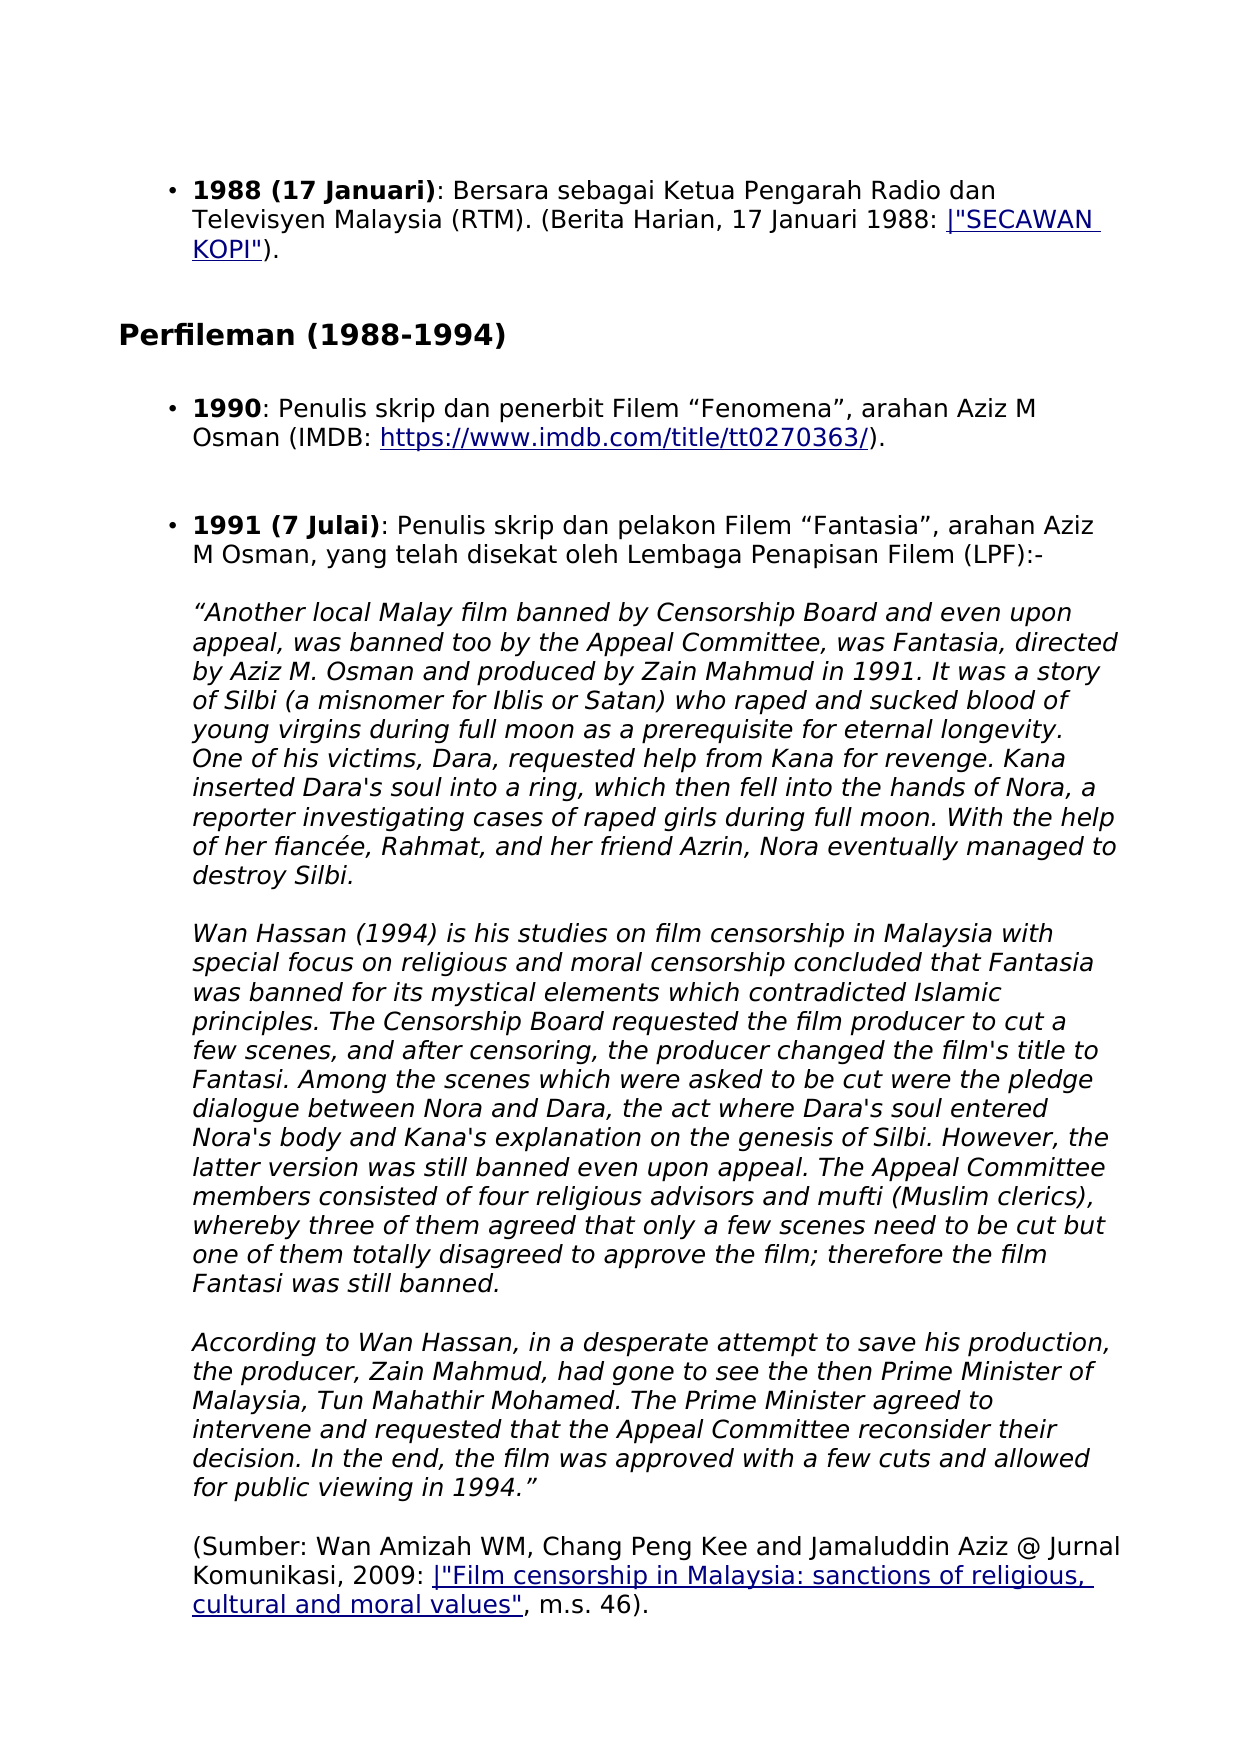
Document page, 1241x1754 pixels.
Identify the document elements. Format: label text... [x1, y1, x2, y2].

list [177, 118, 1122, 176]
list 1991 (7 Julai): Penulis skrip dan pelakon Filem “Fantasia”, arahan Aziz M Osman, yang telah disekat oleh Lembaga Penapisan Filem (LPF):- “Another local Malay film banned by Censorship Board and even upon appeal, was banned too by the Appeal Committee, was Fantasia, directed by Aziz M. Osman and produced by Zain Mahmud in 1991. It was a story of Silbi (a misnomer for Iblis or Satan) who raped and sucked blood of young virgins during full moon as a prerequisite for eternal longevity. One of his victims, Dara, requested help from Kana for revenge. Kana inserted Dara's soul into a ring, which then fell into the hands of Nora, a reporter investigating cases of raped girls during full moon. With the help of her fiancée, Rahmat, and her friend Azrin, Nora eventually managed to destroy Silbi. Wan Hassan (1994) is his studies on film censorship in Malaysia with special focus on religious and moral censorship concluded that Fantasia was banned for its mystical elements which contradicted Islamic principles. The Censorship Board requested the film producer to cut a few scenes, and after censoring, the producer changed the film's title to Fantasi. Among the scenes which were asked to be cut were the pledge dialogue between Nora and Dara, the act where Dara's soul entered Nora's body and Kana's explanation on the genesis of Silbi. However, the latter version was still banned even upon appeal. The Appeal Committee members consisted of four religious advisors and mufti (Muslim clerics), whereby three of them agreed that only a few scenes need to be cut but one of them totally disagreed to approve the film; therefore the film Fantasi was still banned. According to Wan Hassan, in a desperate attempt to save his production, the producer, Zain Mahmud, had gone to see the then Prime Minister of Malaysia, Tun Mahathir Mohamed. The Prime Minister agreed to intervene and requested that the Appeal Committee reconsider their decision. In the end, the film was approved with a few cuts and allowed for public viewing in 1994.” (Sumber: Wan Amizah WM, Chang Peng Kee and Jamaluddin Aziz @ Jurnal Komunikasi, 2009: |"Film censorship in Malaysia: sanctions of religious, cultural and moral values", m.s. 46). [177, 511, 1122, 1619]
list 1988 (17 Januari): Bersara sebagai Ketua Pengarah Radio dan Televisyen Malaysia (RTM). (Berita Harian, 17 Januari 1988: |"SECAWAN KOPI"). [177, 176, 1122, 264]
list 1990: Penulis skrip dan penerbit Filem “Fenomena”, arahan Aziz M Osman (IMDB: https://www.imdb.com/title/tt0270363/). [177, 394, 1122, 511]
subtitle Perfileman (1988-1994) [118, 318, 1122, 352]
